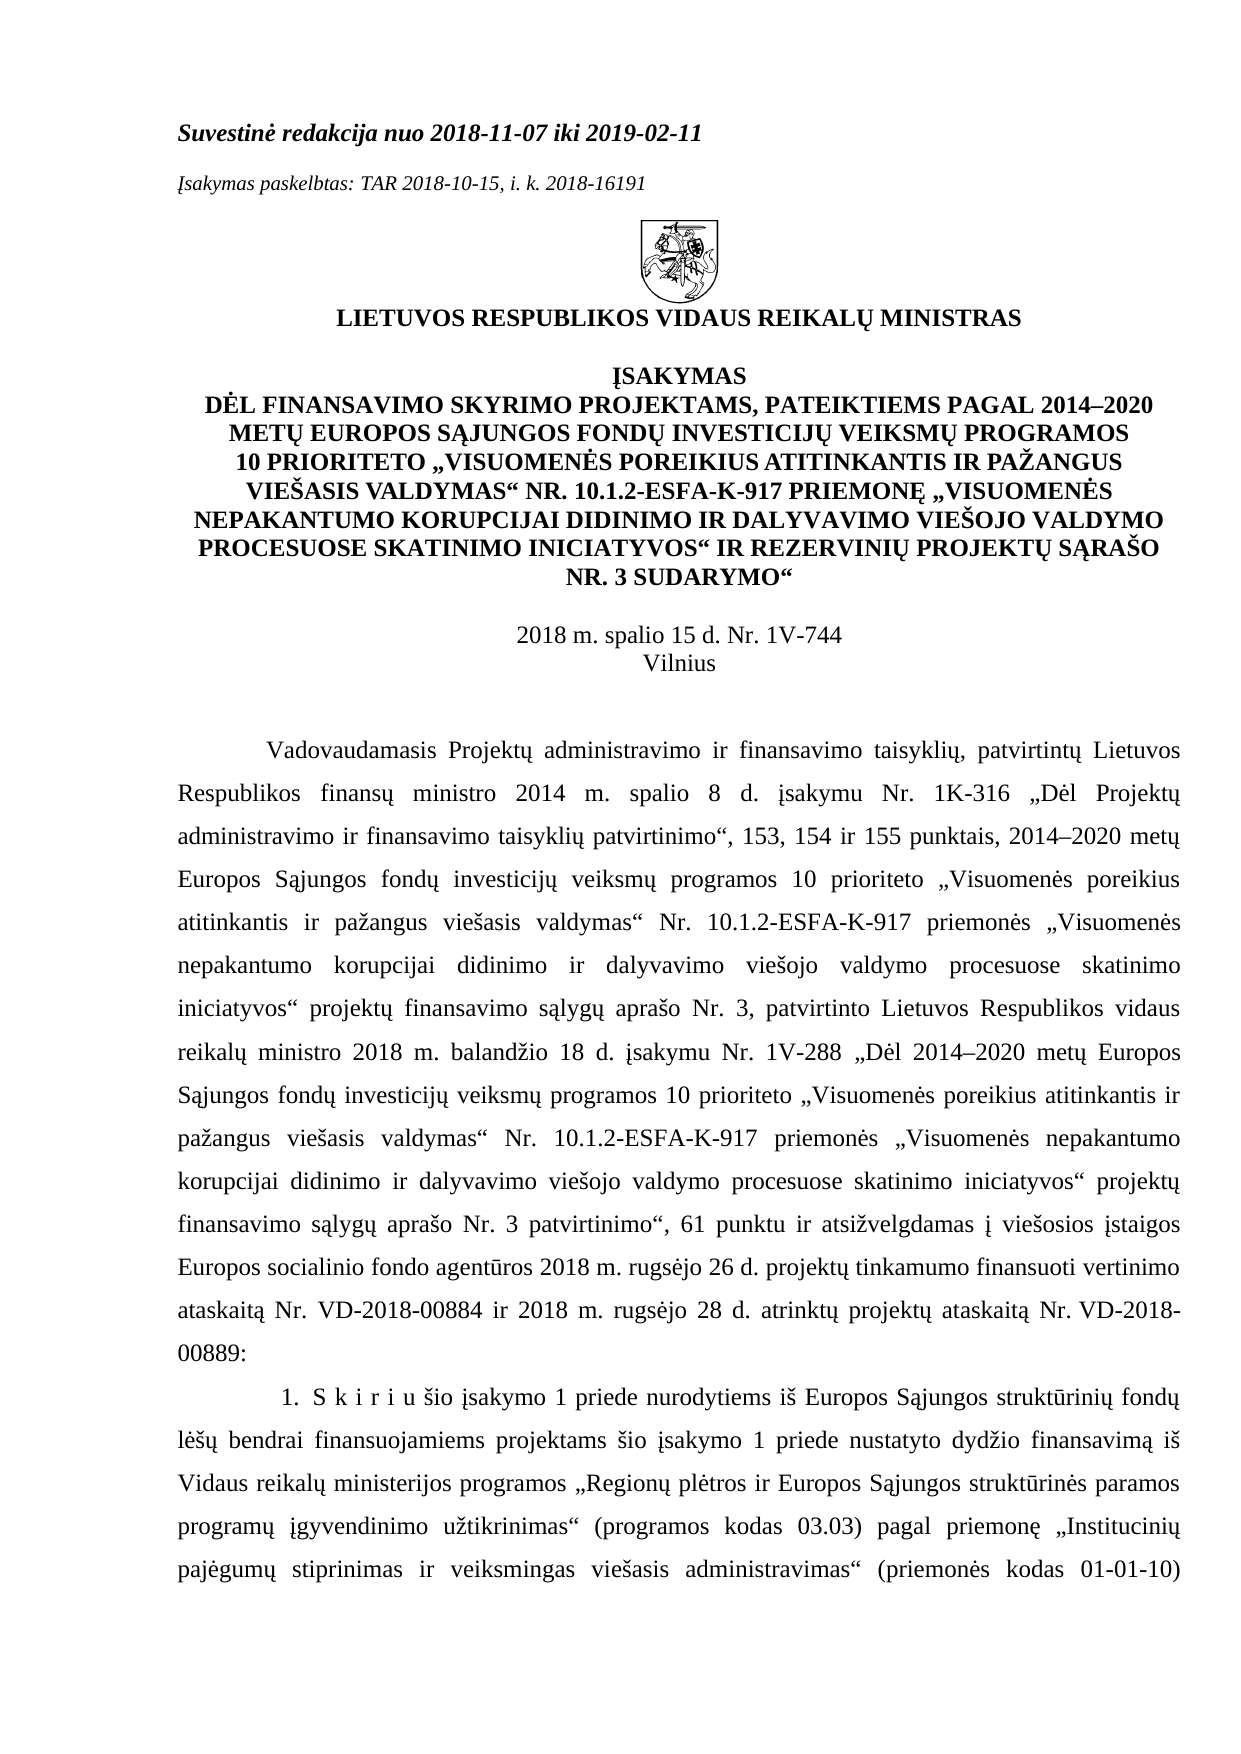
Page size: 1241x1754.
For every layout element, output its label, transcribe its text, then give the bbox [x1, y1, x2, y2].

text 1. S k i r i u šio įsakymo 1 priede nurodytiems iš Europos Sąjungos struktūrinių fondų lėšų bendrai finansuojamiems projektams šio įsakymo 1 priede nustatyto dydžio finansavimą iš Vidaus reikalų ministerijos programos „Regionų plėtros ir Europos Sąjungos struktūrinės paramos programų įgyvendinimo užtikrinimas“ (programos kodas 03.03) pagal priemonę „Institucinių pajėgumų stiprinimas ir veiksmingas viešasis administravimas“ (priemonės kodas 01-01-10) [177, 1382, 1181, 1583]
text 2018 m. spalio 15 d. Nr. 1V-744 [177, 620, 1181, 648]
text DĖL FINANSAVIMO SKYRIMO PROJEKTAMS, PATEIKTIEMS PAGAL 2014–2020 METŲ EUROPOS SĄJUNGOS FONDŲ INVESTICIJŲ VEIKSMŲ PROGRAMOS 10 PRIORITETO „VISUOMENĖS POREIKIUS ATITINKANTIS IR PAŽANGUS VIEŠASIS VALDYMAS“ NR. 10.1.2-ESFA-K-917 PRIEMONĘ „VISUOMENĖS NEPAKANTUMO KORUPCIJAI DIDINIMO IR DALYVAVIMO VIEŠOJO VALDYMO PROCESUOSE SKATINIMO INICIATYVOS“ IR REZERVINIŲ PROJEKTŲ SĄRAŠO NR. 3 SUDARYMO“ [177, 390, 1181, 591]
text LIETUVOS RESPUBLIKOS VIDAUS REIKALŲ MINISTRAS [177, 303, 1181, 332]
text Suvestinė redakcija nuo 2018-11-07 iki 2019-02-11 [177, 118, 1181, 147]
text Įsakymas paskelbtas: TAR 2018-10-15, i. k. 2018-16191 [177, 171, 1181, 195]
text ĮSAKYMAS [177, 361, 1181, 390]
text Vadovaudamasis Projektų administravimo ir finansavimo taisyklių, patvirtintų Lietuvos Respublikos finansų ministro 2014 m. spalio 8 d. įsakymu Nr. 1K-316 „Dėl Projektų administravimo ir finansavimo taisyklių patvirtinimo“, 153, 154 ir 155 punktais, 2014–2020 metų Europos Sąjungos fondų investicijų veiksmų programos 10 prioriteto „Visuomenės poreikius atitinkantis ir pažangus viešasis valdymas“ Nr. 10.1.2-ESFA-K-917 priemonės „Visuomenės nepakantumo korupcijai didinimo ir dalyvavimo viešojo valdymo procesuose skatinimo iniciatyvos“ projektų finansavimo sąlygų aprašo Nr. 3, patvirtinto Lietuvos Respublikos vidaus reikalų ministro 2018 m. balandžio 18 d. įsakymu Nr. 1V-288 „Dėl 2014–2020 metų Europos Sąjungos fondų investicijų veiksmų programos 10 prioriteto „Visuomenės poreikius atitinkantis ir pažangus viešasis valdymas“ Nr. 10.1.2-ESFA-K-917 priemonės „Visuomenės nepakantumo korupcijai didinimo ir dalyvavimo viešojo valdymo procesuose skatinimo iniciatyvos“ projektų finansavimo sąlygų aprašo Nr. 3 patvirtinimo“, 61 punktu ir atsižvelgdamas į viešosios įstaigos Europos socialinio fondo agentūros 2018 m. rugsėjo 26 d. projektų tinkamumo finansuoti vertinimo ataskaitą Nr. VD-2018-00884 ir 2018 m. rugsėjo 28 d. atrinktų projektų ataskaitą Nr. VD-2018-00889: [177, 735, 1181, 1367]
text Vilnius [177, 648, 1181, 677]
